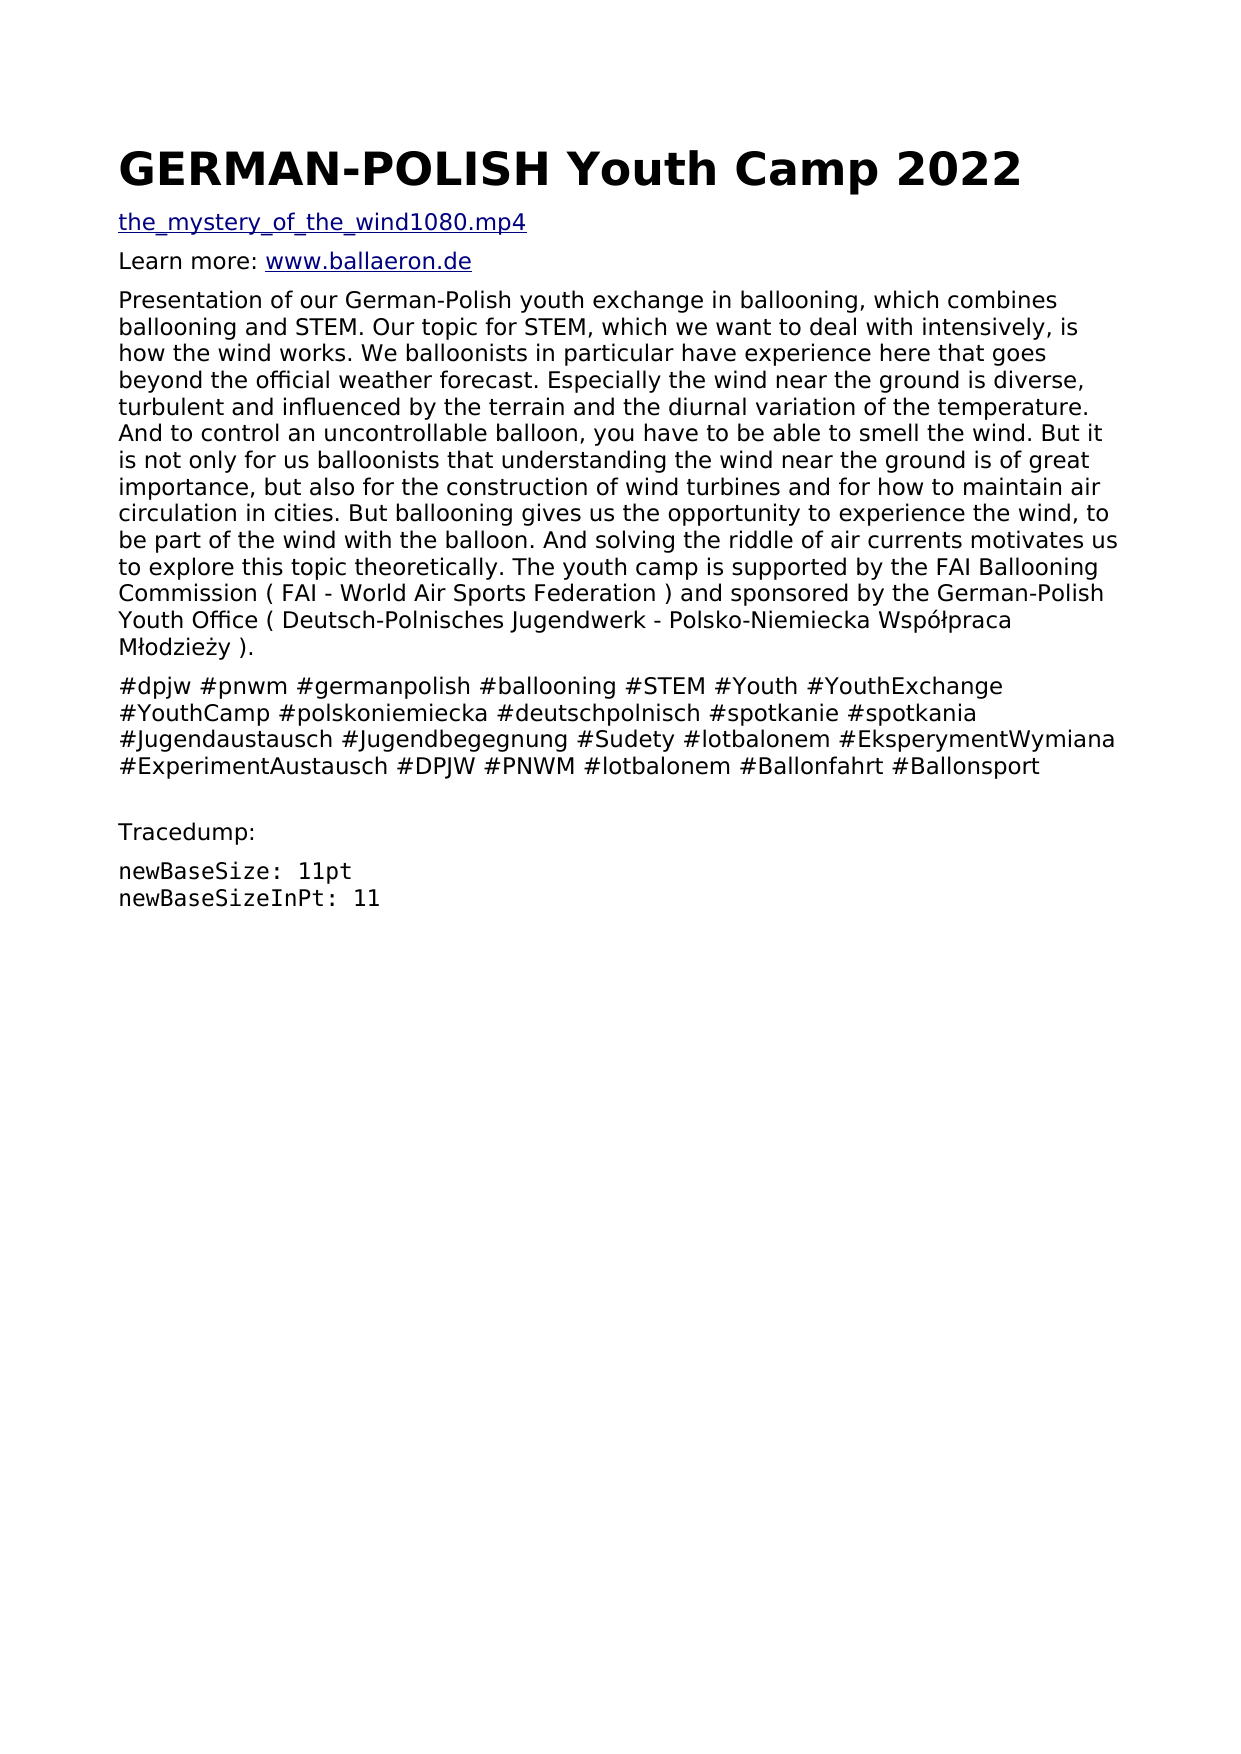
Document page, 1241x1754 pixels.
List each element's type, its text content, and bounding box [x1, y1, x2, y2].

text the_mystery_of_the_wind1080.mp4 [118, 209, 1122, 236]
text Presentation of our German-Polish youth exchange in ballooning, which combines ballooning and STEM. Our topic for STEM, which we want to deal with intensively, is how the wind works. We balloonists in particular have experience here that goes beyond the official weather forecast. Especially the wind near the ground is diverse, turbulent and influenced by the terrain and the diurnal variation of the temperature. And to control an uncontrollable balloon, you have to be able to smell the wind. But it is not only for us balloonists that understanding the wind near the ground is of great importance, but also for the construction of wind turbines and for how to maintain air circulation in cities. But ballooning gives us the opportunity to experience the wind, to be part of the wind with the balloon. And solving the riddle of air currents motivates us to explore this topic theoretically. The youth camp is supported by the FAI Ballooning Commission ( FAI - World Air Sports Federation ) and sponsored by the German-Polish Youth Office ( Deutsch-Polnisches Jugendwerk - Polsko-Niemiecka Współpraca Młodzieży ). [118, 287, 1122, 661]
text Learn more: www.ballaeron.de [118, 248, 1122, 275]
text Tracedump: [118, 792, 1122, 846]
text newBaseSize: 11pt newBaseSizeInPt: 11 [118, 858, 1122, 911]
text #dpjw #pnwm #germanpolish #ballooning #STEM #Youth #YouthExchange #YouthCamp #polskoniemiecka #deutschpolnisch #spotkanie #spotkania #Jugendaustausch #Jugendbegegnung #Sudety #lotbalonem #EksperymentWymiana #ExperimentAustausch #DPJW #PNWM #lotbalonem #Ballonfahrt #Ballonsport [118, 673, 1122, 780]
subtitle GERMAN-POLISH Youth Camp 2022 [118, 143, 1122, 196]
